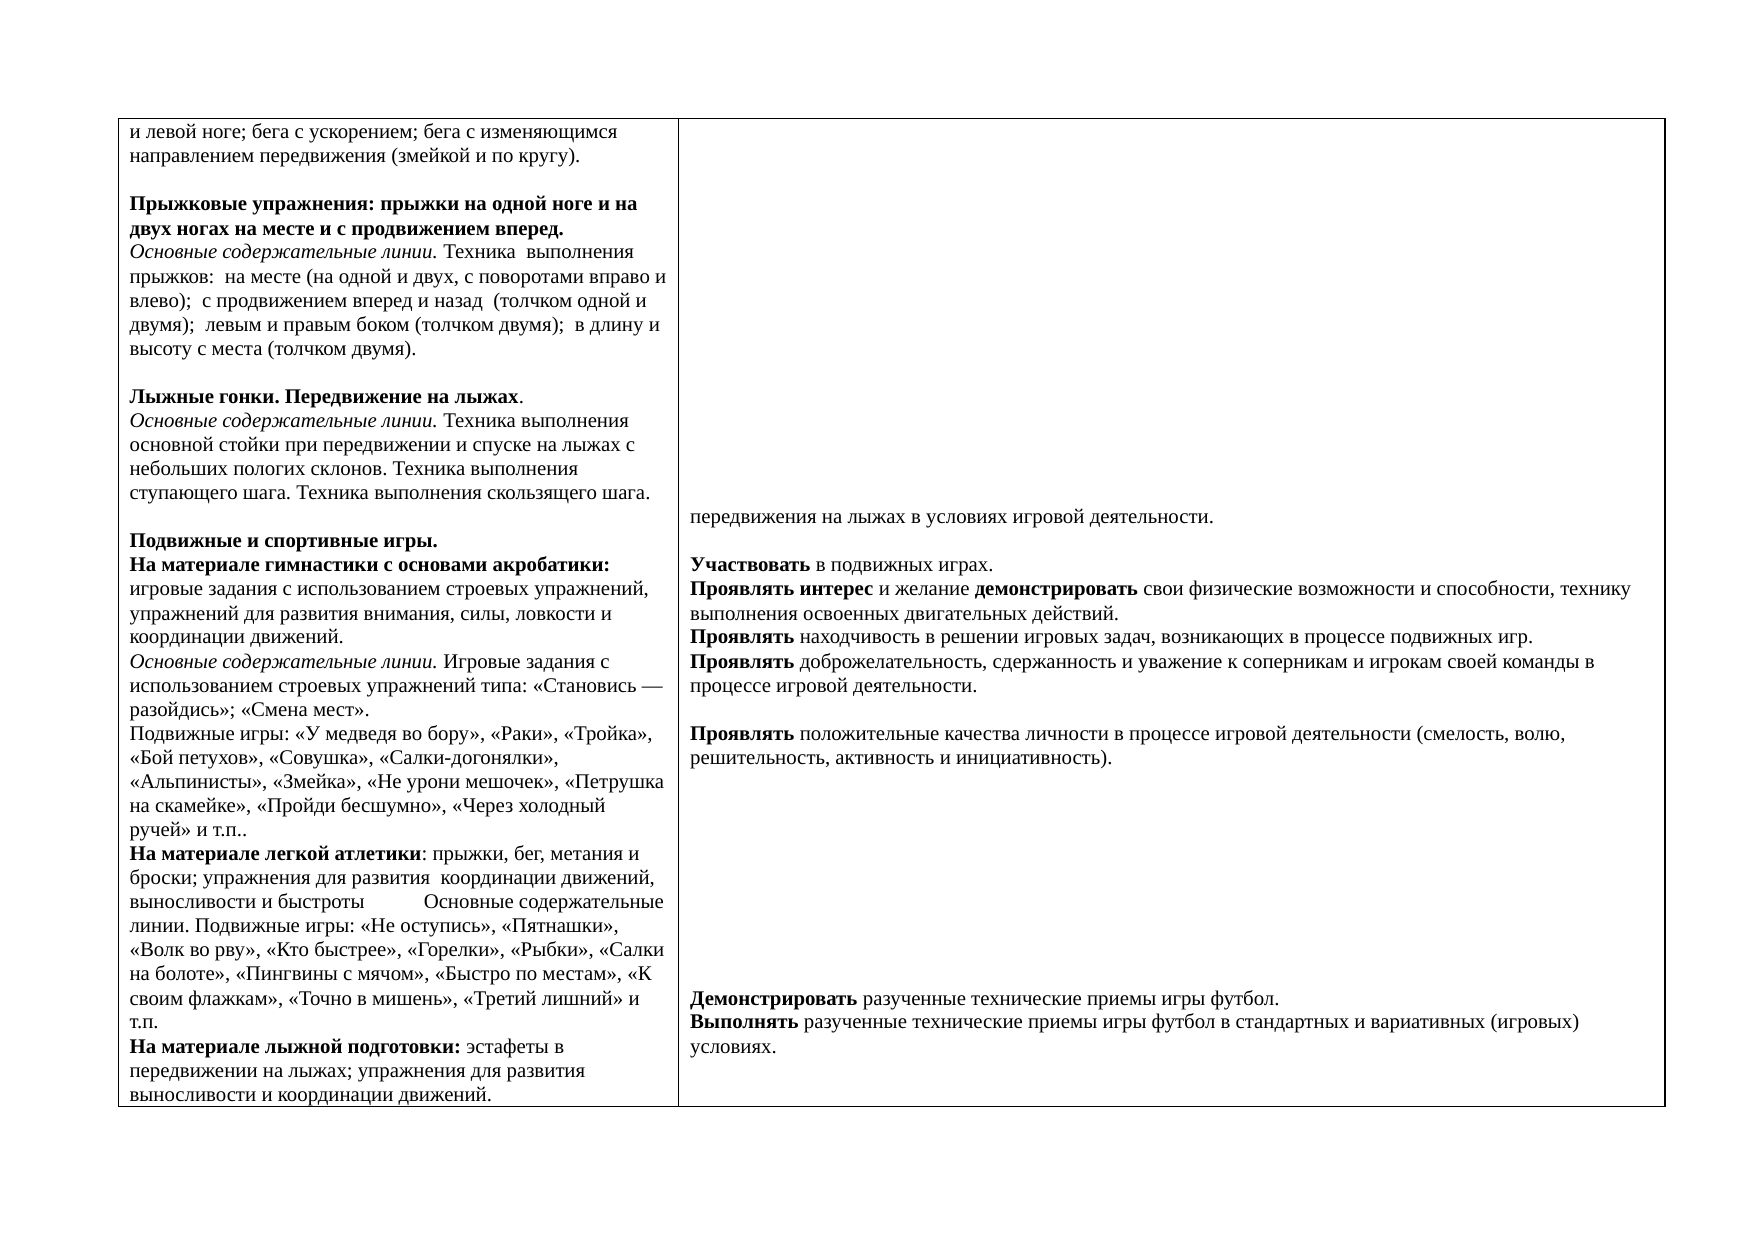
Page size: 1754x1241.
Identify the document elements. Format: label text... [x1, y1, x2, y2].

table_cell передвижения на лыжах в условиях игровой деятельности. Участвовать в подвижных играх. Проявлять интерес и желание демонстрировать свои физические возможности и способности, технику выполнения освоенных двигательных действий. Проявлять находчивость в решении игровых задач, возникающих в процессе подвижных игр. Проявлять доброжелательность, сдержанность и уважение к соперникам и игрокам своей команды в процессе игровой деятельности. Проявлять положительные качества личности в процессе игровой деятельности (смелость, волю, решительность, активность и инициативность). Демонстрировать разученные технические приемы игры футбол. Выполнять разученные технические приемы игры футбол в стандартных и вариативных (игровых) условиях. [679, 119, 1664, 1106]
table_cell и левой ноге; бега с ускорением; бега с изменяющимся направлением передвижения (змейкой и по кругу). Прыжковые упражнения: прыжки на одной ноге и на двух ногах на месте и с продвижением вперед. Основные содержательные линии. Техника выполнения прыжков: на месте (на одной и двух, с поворотами вправо и влево); с продвижением вперед и назад (толчком одной и двумя); левым и правым боком (толчком двумя); в длину и высоту с места (толчком двумя). Лыжные гонки. Передвижение на лыжах. Основные содержательные линии. Техника выполнения основной стойки при передвижении и спуске на лыжах с небольших пологих склонов. Техника выполнения ступающего шага. Техника выполнения скользящего шага. Подвижные и спортивные игры. На материале гимнастики с основами акробатики: игровые задания с использованием строевых упражнений, упражнений для развития внимания, силы, ловкости и координации движений. Основные содержательные линии. Игровые задания с использованием строевых упражнений типа: «Становись — разойдись»; «Смена мест». Подвижные игры: «У медведя во бору», «Раки», «Тройка», «Бой петухов», «Совушка», «Салки-догонялки», «Альпинисты», «Змейка», «Не урони мешочек», «Петрушка на скамейке», «Пройди бесшумно», «Через холодный ручей» и т.п.. На материале легкой атлетики: прыжки, бег, метания и броски; упражнения для развития координации движений, выносливости и быстроты Основные содержательные линии. Подвижные игры: «Не оступись», «Пятнашки», «Волк во рву», «Кто быстрее», «Горелки», «Рыбки», «Салки на болоте», «Пингвины с мячом», «Быстро по местам», «К своим флажкам», «Точно в мишень», «Третий лишний» и т.п. На материале лыжной подготовки: эстафеты в передвижении на лыжах; упражнения для развития выносливости и координации движений. [119, 119, 678, 1106]
